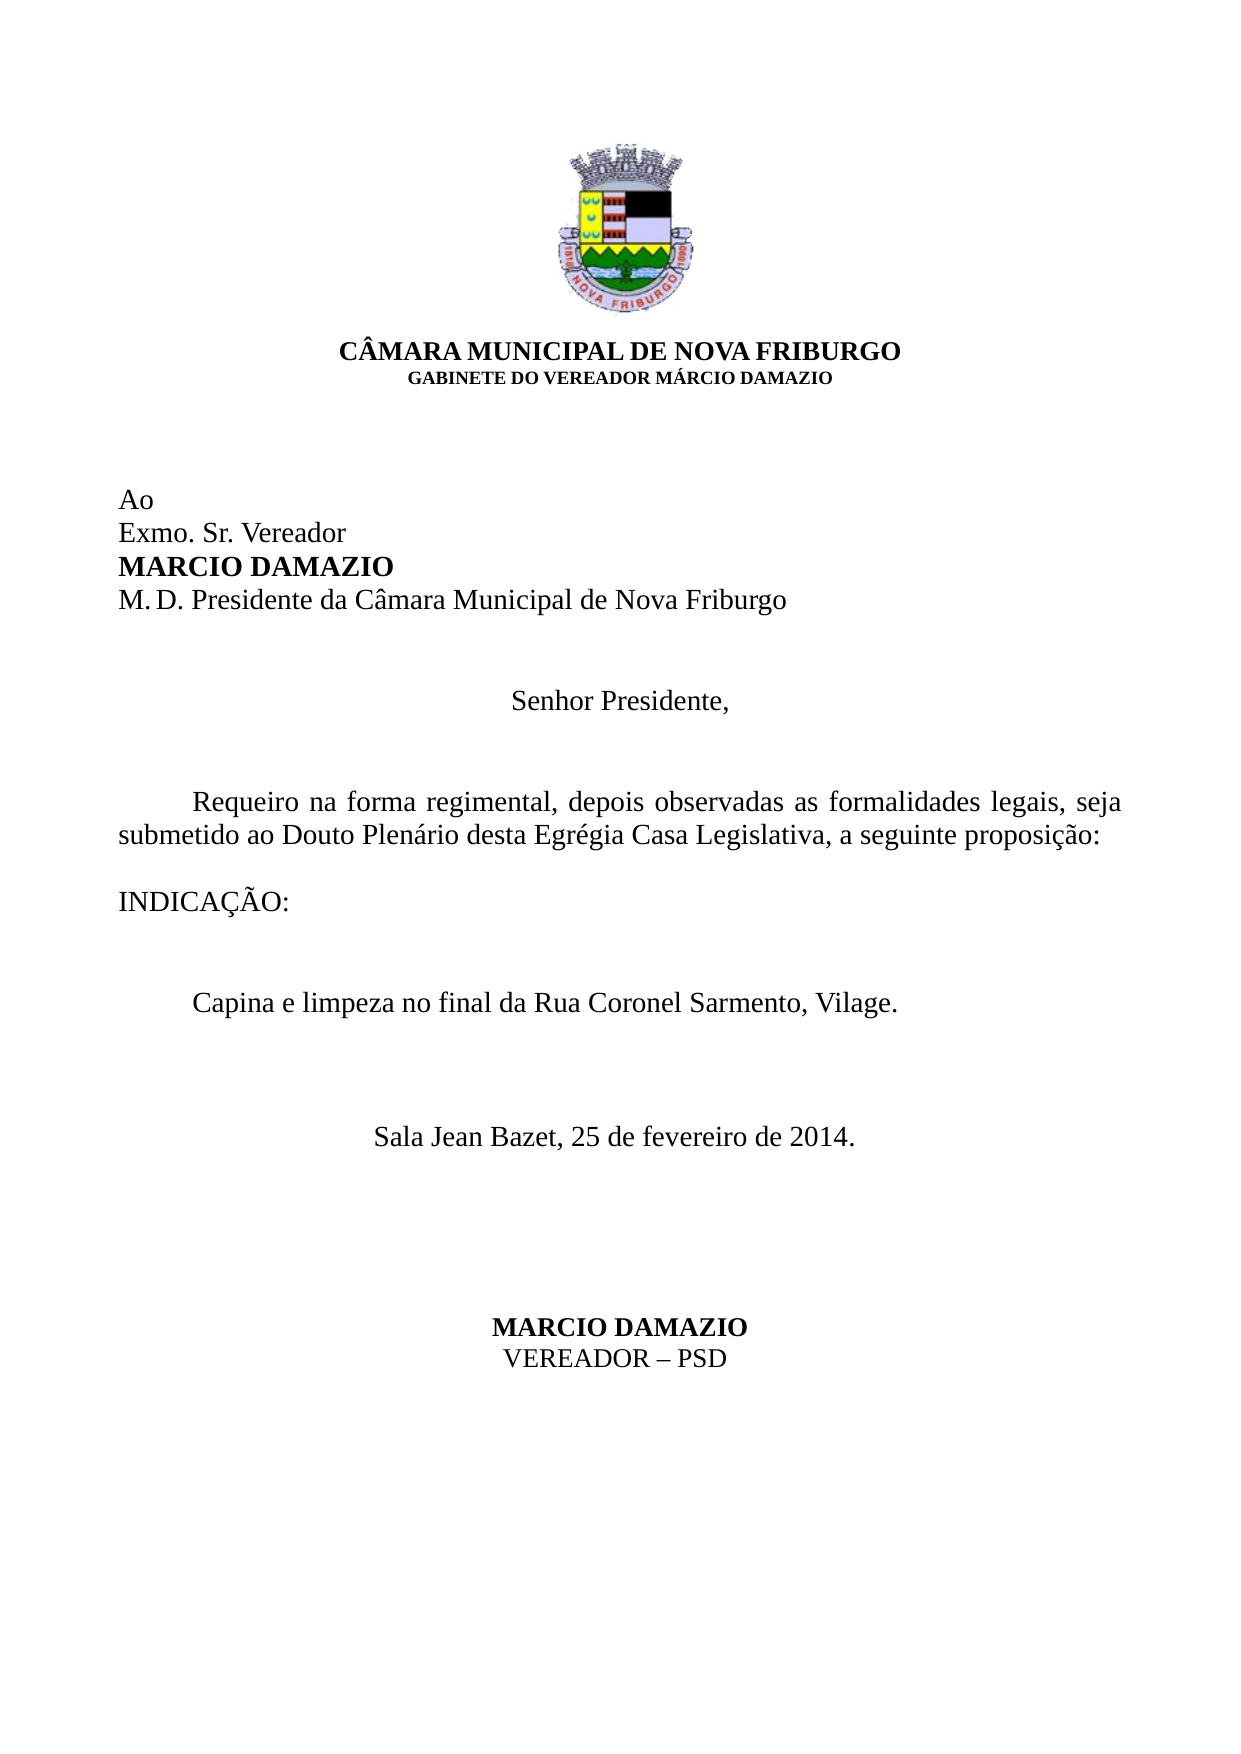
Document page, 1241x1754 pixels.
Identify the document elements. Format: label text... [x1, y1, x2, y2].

text Capina e limpeza no final da Rua Coronel Sarmento, Vilage. [118, 985, 1122, 1018]
text Exmo. Sr. Vereador [118, 515, 1122, 549]
text MARCIO DAMAZIO [118, 549, 1122, 582]
text INDICAÇÃO: [118, 884, 1122, 918]
text VEREADOR – PSD [118, 1342, 1122, 1373]
text GABINETE DO VEREADOR MÁRCIO DAMAZIO [118, 367, 1122, 388]
picture [537, 127, 703, 327]
text Requeiro na forma regimental, depois observadas as formalidades legais, seja submetido ao Douto Plenário desta Egrégia Casa Legislativa, a seguinte proposição: [118, 784, 1122, 851]
list D. Presidente da Câmara Municipal de Nova Friburgo [118, 582, 1122, 616]
text MARCIO DAMAZIO [118, 1311, 1122, 1342]
text Senhor Presidente, [118, 683, 1122, 717]
text Ao [118, 482, 1122, 515]
text Sala Jean Bazet, 25 de fevereiro de 2014. [118, 1119, 1122, 1153]
text CÂMARA MUNICIPAL DE NOVA FRIBURGO [118, 335, 1122, 367]
